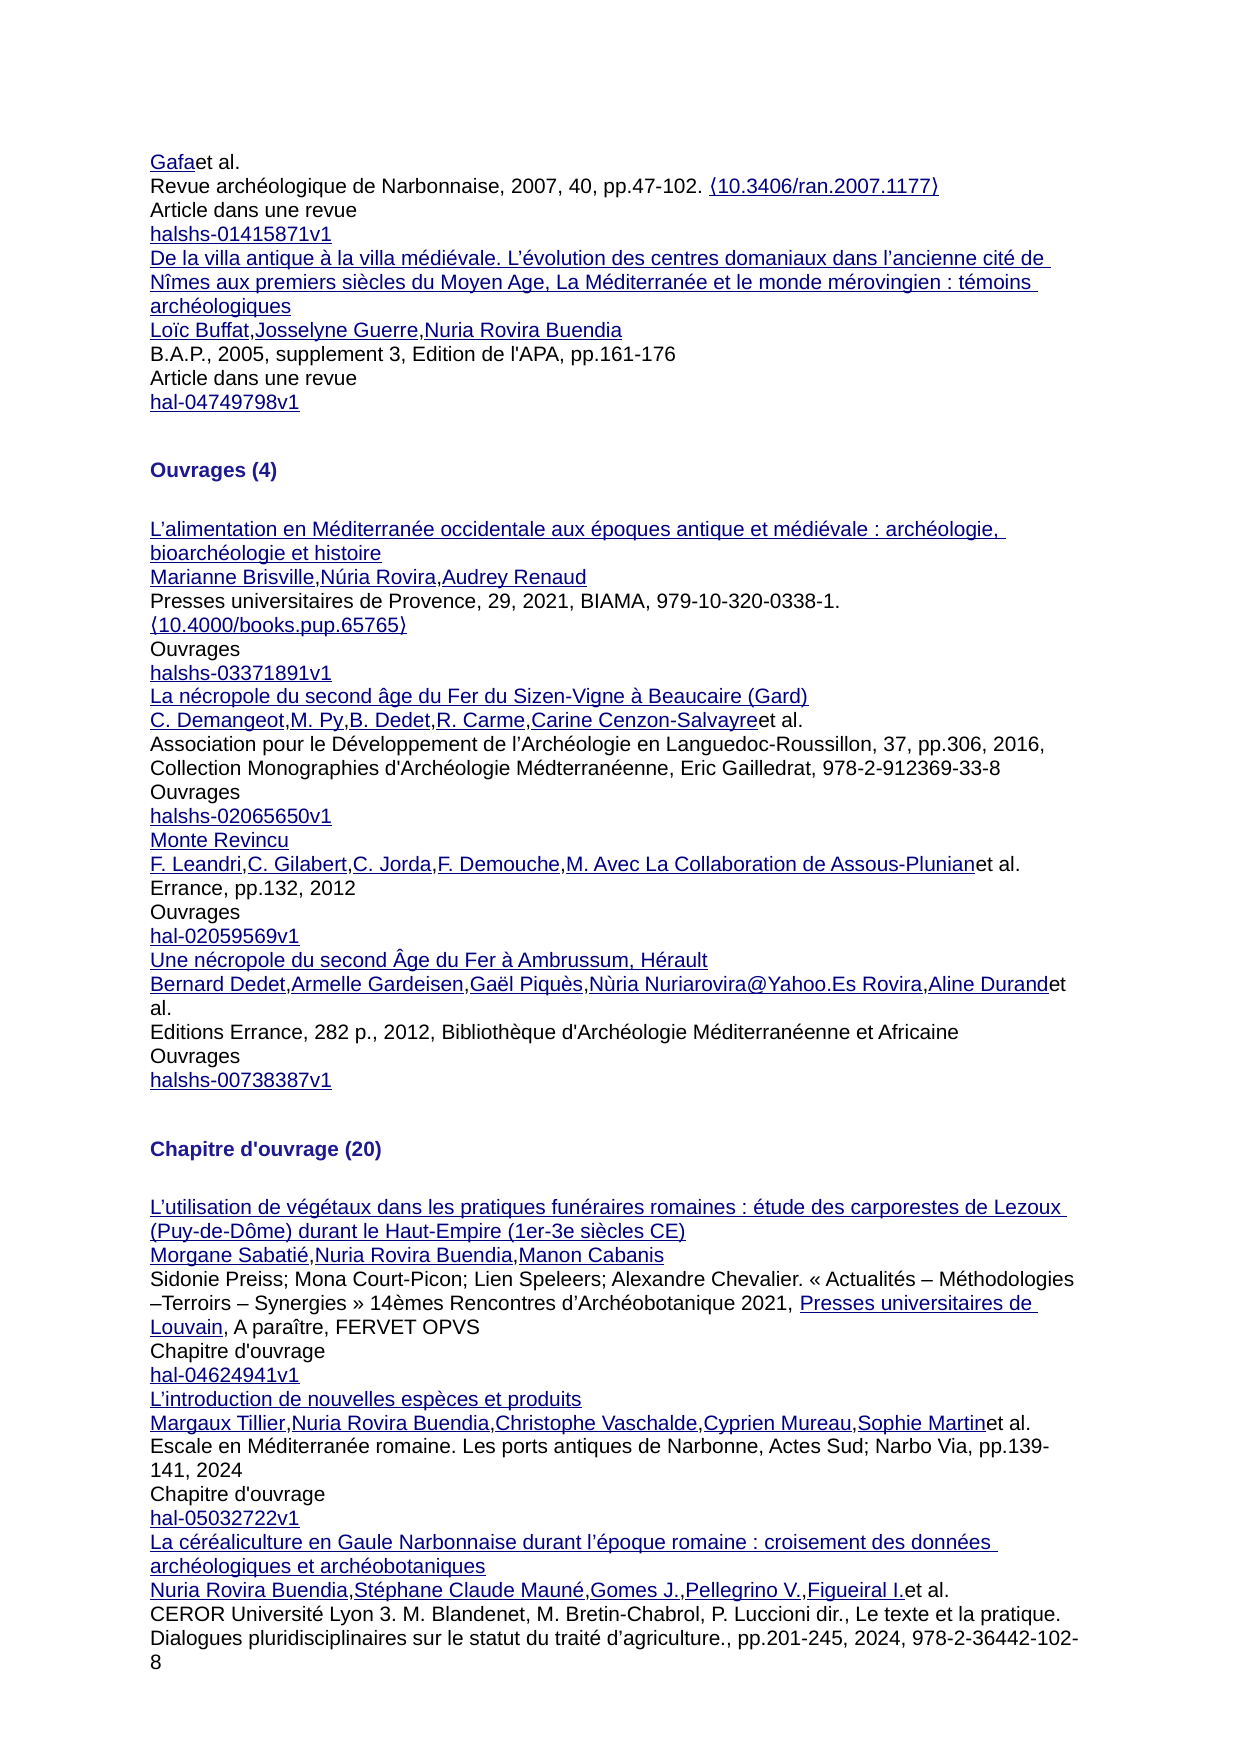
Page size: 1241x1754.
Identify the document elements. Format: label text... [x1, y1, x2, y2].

table_cell Gafaet al. Revue archéologique de Narbonnaise, 2007, 40, pp.47-102. ⟨10.3406/ran.2007.1177⟩ Article dans une revue halshs-01415871v1 [150, 150, 1090, 246]
table_cell L’introduction de nouvelles espèces et produits Margaux Tillier,Nuria Rovira Buendia,Christophe Vaschalde,Cyprien Mureau,Sophie Martinet al. Escale en Méditerranée romaine. Les ports antiques de Narbonne, Actes Sud; Narbo Via, pp.139-141, 2024 Chapitre d'ouvrage hal-05032722v1 [150, 1386, 1090, 1530]
subtitle Chapitre d'ouvrage (20) [150, 1136, 1090, 1160]
table_cell Monte Revincu F. Leandri,C. Gilabert,C. Jorda,F. Demouche,M. Avec La Collaboration de Assous-Plunianet al. Errance, pp.132, 2012 Ouvrages hal-02059569v1 [150, 828, 1090, 948]
table_header L’alimentation en Méditerranée occidentale aux époques antique et médiévale : archéologie, bioarchéologie et histoire Marianne Brisville,Núria Rovira,Audrey Renaud Presses universitaires de Provence, 29, 2021, BIAMA, 979-10-320-0338-1. ⟨10.4000/books.pup.65765⟩ Ouvrages halshs-03371891v1 [150, 517, 1090, 684]
table_cell De la villa antique à la villa médiévale. L’évolution des centres domaniaux dans l’ancienne cité de Nîmes aux premiers siècles du Moyen Age, La Méditerranée et le monde mérovingien : témoins archéologiques Loïc Buffat,Josselyne Guerre,Nuria Rovira Buendia B.A.P., 2005, supplement 3, Edition de l'APA, pp.161-176 Article dans une revue hal-04749798v1 [150, 246, 1090, 413]
subtitle Ouvrages (4) [150, 458, 1090, 482]
table_cell Une nécropole du second Âge du Fer à Ambrussum, Hérault Bernard Dedet,Armelle Gardeisen,Gaël Piquès,Nùria Nuriarovira@Yahoo.Es Rovira,Aline Durandet al. Editions Errance, 282 p., 2012, Bibliothèque d'Archéologie Méditerranéenne et Africaine Ouvrages halshs-00738387v1 [150, 948, 1090, 1092]
table_cell La céréaliculture en Gaule Narbonnaise durant l’époque romaine : croisement des données archéologiques et archéobotaniques Nuria Rovira Buendia,Stéphane Claude Mauné,Gomes J.,Pellegrino V.,Figueiral I.et al. CEROR Université Lyon 3. M. Blandenet, M. Bretin-Chabrol, P. Luccioni dir., Le texte et la pratique. Dialogues pluridisciplinaires sur le statut du traité d’agriculture., pp.201-245, 2024, 978-2-36442-102-8 [150, 1530, 1090, 1674]
table_header L’utilisation de végétaux dans les pratiques funéraires romaines : étude des carporestes de Lezoux (Puy-de-Dôme) durant le Haut-Empire (1er-3e siècles CE) Morgane Sabatié,Nuria Rovira Buendia,Manon Cabanis Sidonie Preiss; Mona Court-Picon; Lien Speleers; Alexandre Chevalier. « Actualités – Méthodologies –Terroirs – Synergies » 14èmes Rencontres d’Archéobotanique 2021, Presses universitaires de Louvain, A paraître, FERVET OPVS Chapitre d'ouvrage hal-04624941v1 [150, 1195, 1090, 1386]
table_cell La nécropole du second âge du Fer du Sizen-Vigne à Beaucaire (Gard) C. Demangeot,M. Py,B. Dedet,R. Carme,Carine Cenzon-Salvayreet al. Association pour le Développement de l’Archéologie en Languedoc-Roussillon, 37, pp.306, 2016, Collection Monographies d'Archéologie Médterranéenne, Eric Gailledrat, 978-2-912369-33-8 Ouvrages halshs-02065650v1 [150, 684, 1090, 828]
